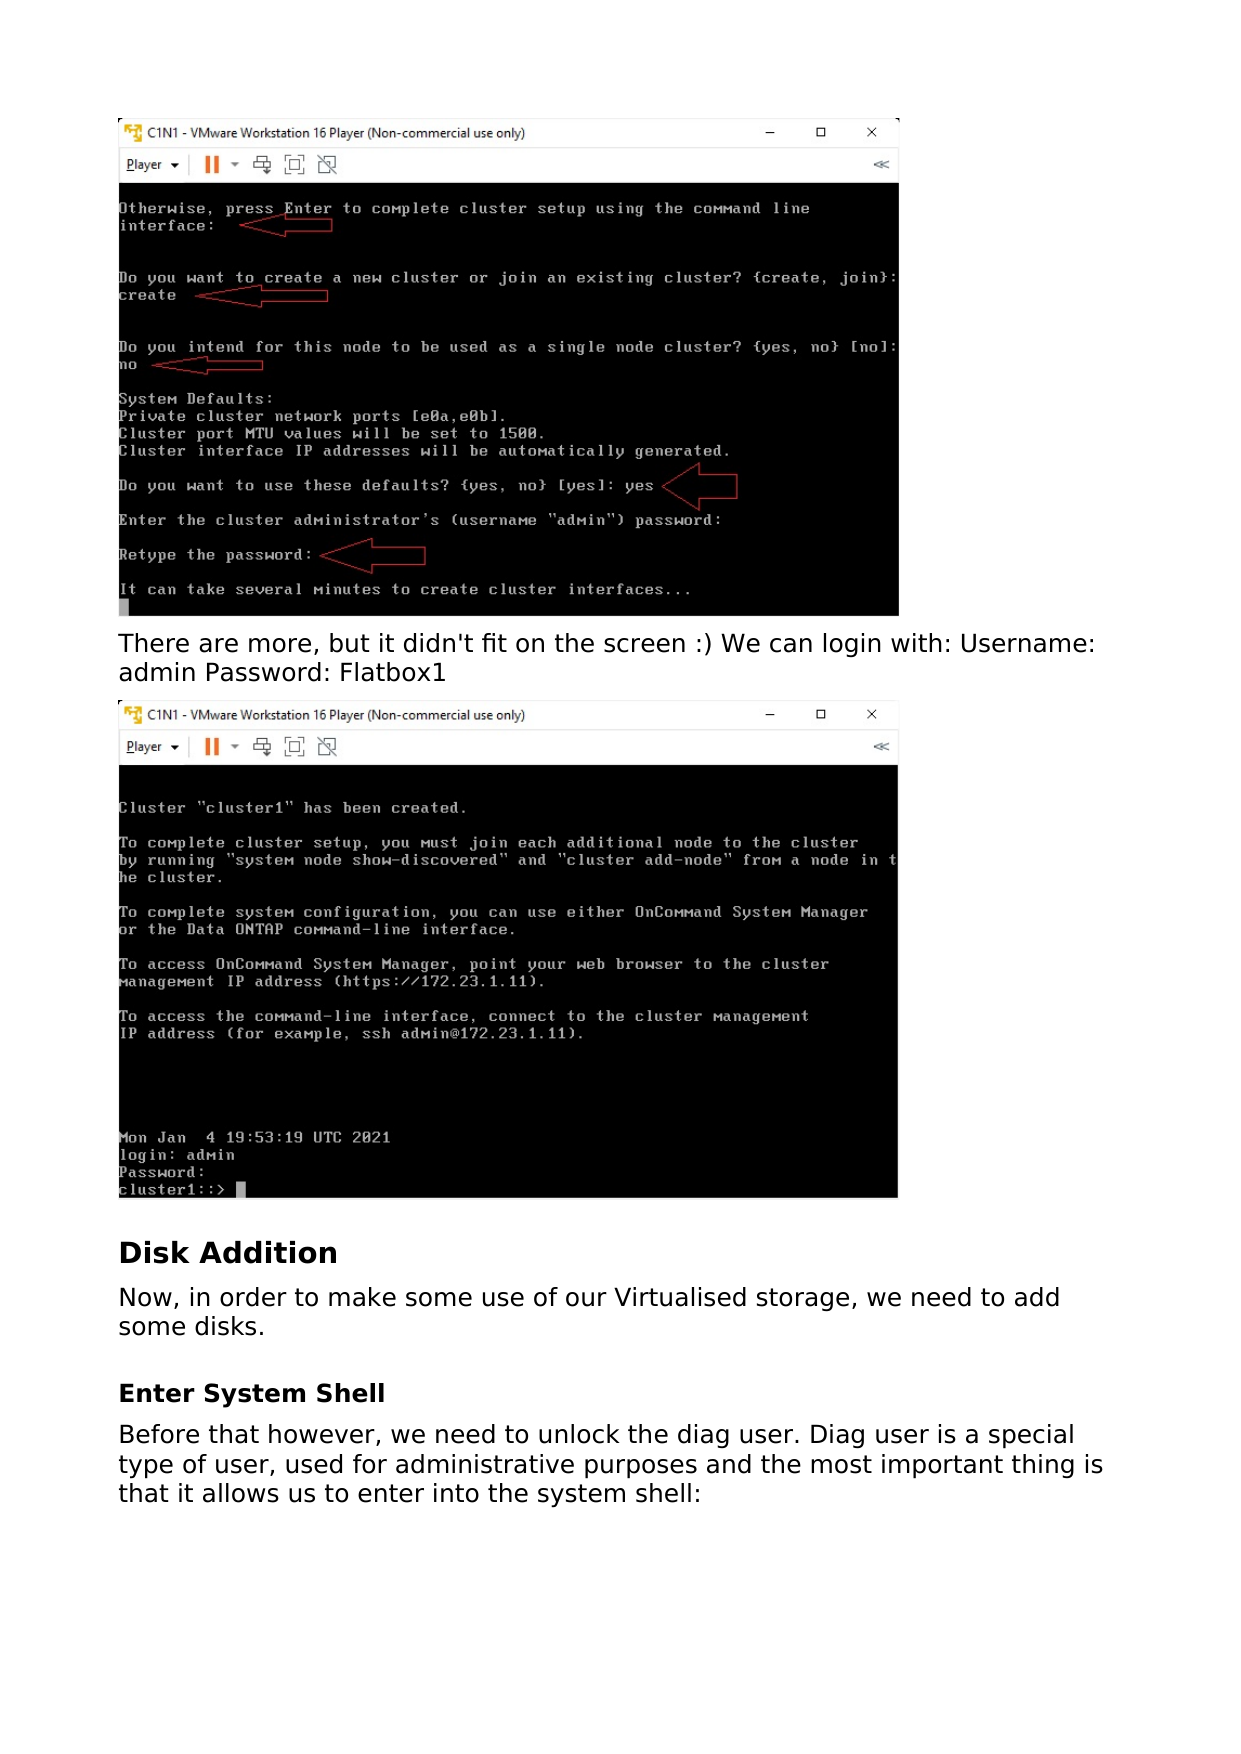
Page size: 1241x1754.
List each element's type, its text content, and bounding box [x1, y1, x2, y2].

picture [118, 700, 900, 1200]
text Now, in order to make some use of our Virtualised storage, we need to add some disks. [118, 1283, 1122, 1341]
text There are more, but it didn't fit on the screen :) We can login with: Username: admin Password: Flatbox1 [118, 629, 1122, 688]
text Before that however, we need to unlock the diag user. Diag user is a special type of user, used for administrative purposes and the most important thing is that it allows us to enter into the system shell: [118, 1421, 1122, 1508]
picture [118, 118, 900, 617]
subtitle Enter System Shell [118, 1379, 1122, 1408]
subtitle Disk Addition [118, 1237, 1122, 1271]
